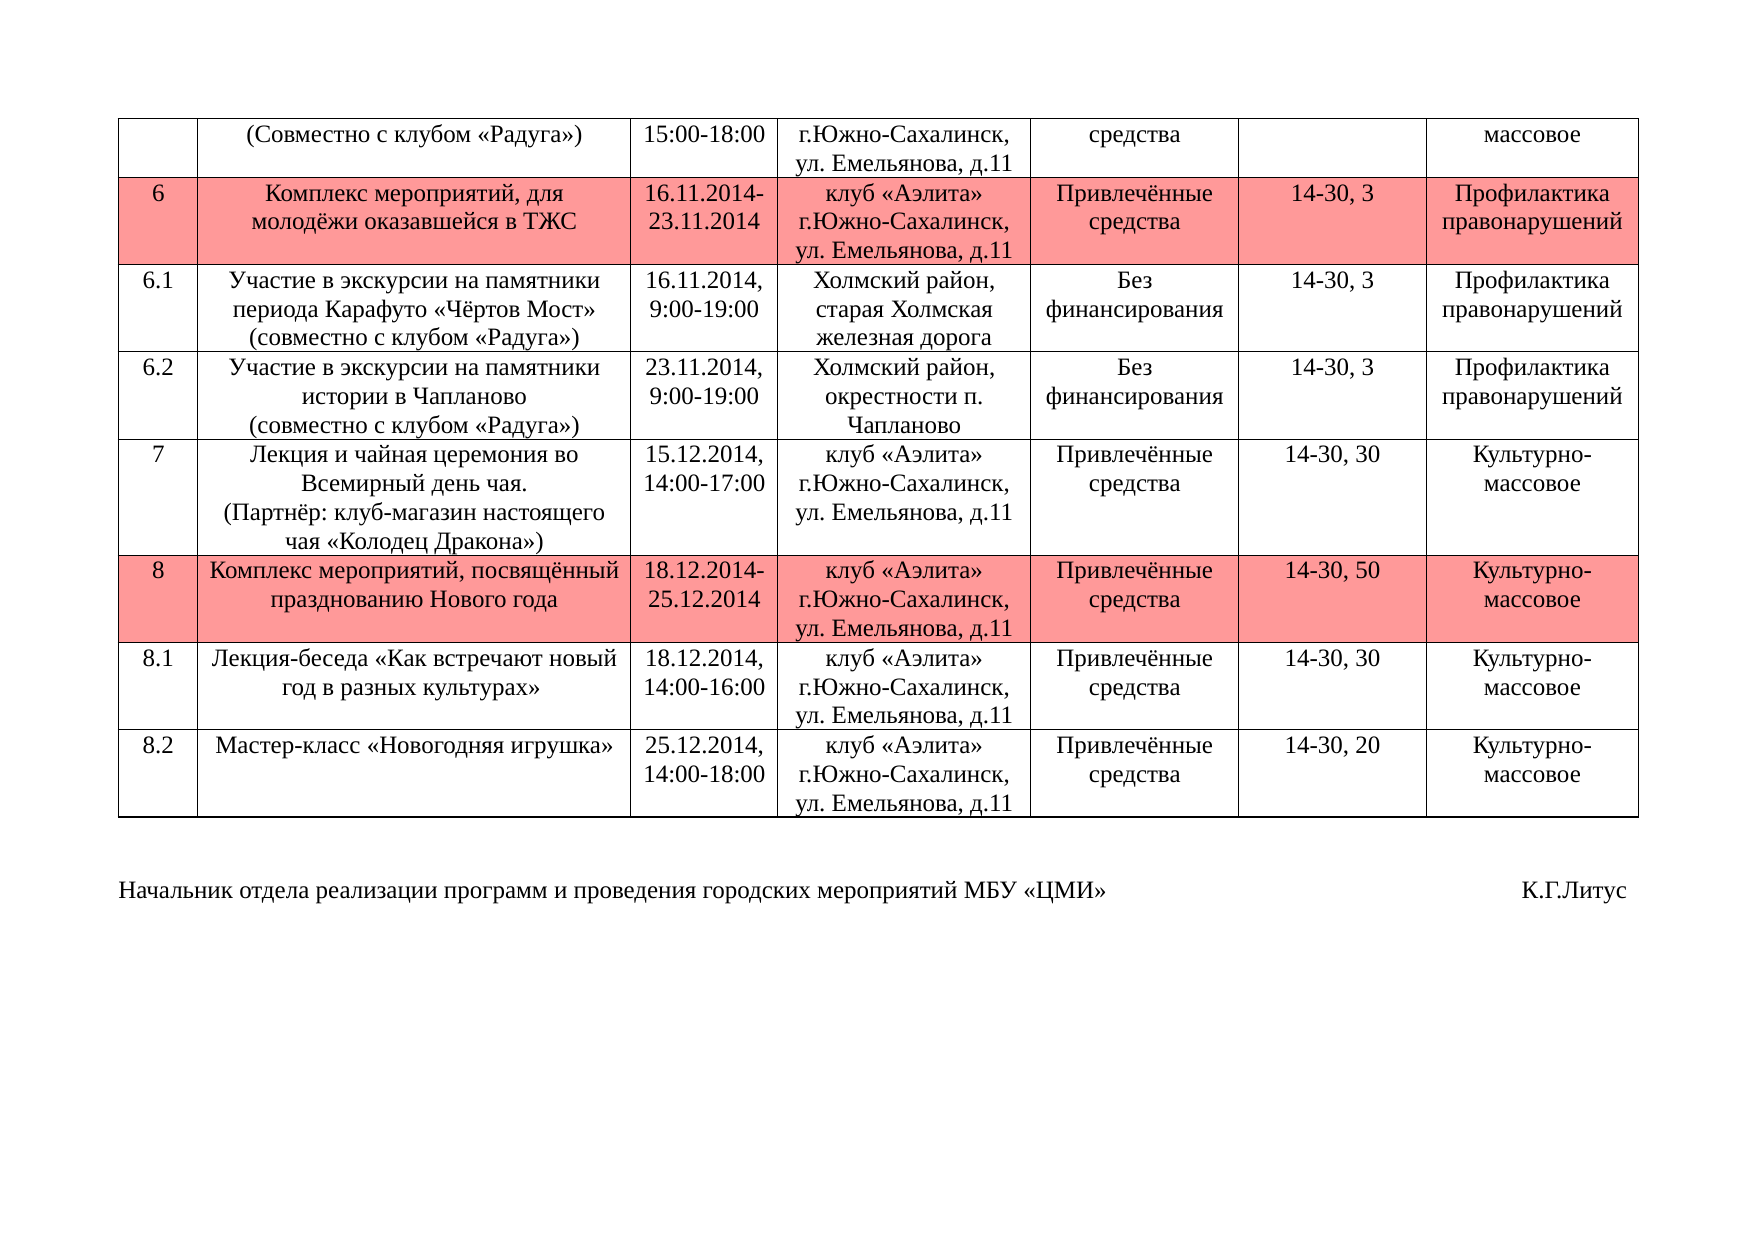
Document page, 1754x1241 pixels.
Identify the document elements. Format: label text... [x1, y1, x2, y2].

table_cell 14-30, 3 [1239, 352, 1426, 438]
table_cell 14-30, 30 [1239, 440, 1426, 554]
table_cell 16.11.2014, 9:00-19:00 [631, 265, 777, 351]
table_cell г.Южно-Сахалинск, ул. Емельянова, д.11 [778, 119, 1030, 177]
table_cell 18.12.2014- 25.12.2014 [631, 556, 777, 642]
table_cell 15:00-18:00 [631, 119, 777, 177]
table_cell Культурно-массовое [1427, 556, 1638, 642]
table_cell 14-30, 3 [1239, 178, 1426, 264]
table_cell 18.12.2014, 14:00-16:00 [631, 643, 777, 729]
table_cell 6.2 [119, 352, 197, 438]
table_cell Культурно-массовое [1427, 730, 1638, 816]
table_cell Без финансирования [1031, 265, 1238, 351]
table_cell Культурно-массовое [1427, 643, 1638, 729]
table_cell клуб «Аэлита» г.Южно-Сахалинск, ул. Емельянова, д.11 [778, 178, 1030, 264]
table_cell 8 [119, 556, 197, 642]
table_cell клуб «Аэлита» г.Южно-Сахалинск, ул. Емельянова, д.11 [778, 440, 1030, 554]
table_cell 15.12.2014, 14:00-17:00 [631, 440, 777, 554]
table_cell 14-30, 3 [1239, 265, 1426, 351]
table_cell 6.1 [119, 265, 197, 351]
table_cell клуб «Аэлита» г.Южно-Сахалинск, ул. Емельянова, д.11 [778, 730, 1030, 816]
text Начальник отдела реализации программ и проведения городских мероприятий МБУ «ЦМИ» К.Г.Литус [118, 875, 1636, 904]
table_cell 14-30, 50 [1239, 556, 1426, 642]
table_cell Привлечённые средства [1031, 643, 1238, 729]
table_cell 6 [119, 178, 197, 264]
table_cell Привлечённые средства [1031, 178, 1238, 264]
table_cell Комплекс мероприятий, для молодёжи оказавшейся в ТЖС [198, 178, 630, 264]
table_cell 23.11.2014, 9:00-19:00 [631, 352, 777, 438]
table_cell Участие в экскурсии на памятники истории в Чапланово (совместно с клубом «Радуга») [198, 352, 630, 438]
table_cell Профилактика правонарушений [1427, 178, 1638, 264]
table_cell 8.1 [119, 643, 197, 729]
table_cell Культурно-массовое [1427, 440, 1638, 554]
table_cell 16.11.2014- 23.11.2014 [631, 178, 777, 264]
table_cell [119, 119, 197, 177]
table_cell 7 [119, 440, 197, 554]
table_cell массовое [1427, 119, 1638, 177]
table_cell 14-30, 20 [1239, 730, 1426, 816]
table_cell средства [1031, 119, 1238, 177]
table_cell Привлечённые средства [1031, 730, 1238, 816]
table_cell Холмский район, окрестности п. Чапланово [778, 352, 1030, 438]
table_cell (Совместно с клубом «Радуга») [198, 119, 630, 177]
table_cell Комплекс мероприятий, посвящённый празднованию Нового года [198, 556, 630, 642]
table_cell Профилактика правонарушений [1427, 265, 1638, 351]
table_cell Лекция и чайная церемония во Всемирный день чая. (Партнёр: клуб-магазин настоящего чая «Колодец Дракона») [198, 440, 630, 554]
table_cell 25.12.2014, 14:00-18:00 [631, 730, 777, 816]
table_cell Привлечённые средства [1031, 440, 1238, 554]
table_cell Лекция-беседа «Как встречают новый год в разных культурах» [198, 643, 630, 729]
table_cell Без финансирования [1031, 352, 1238, 438]
table_cell Холмский район, старая Холмская железная дорога [778, 265, 1030, 351]
table_cell Профилактика правонарушений [1427, 352, 1638, 438]
table_cell клуб «Аэлита» г.Южно-Сахалинск, ул. Емельянова, д.11 [778, 643, 1030, 729]
table_cell Привлечённые средства [1031, 556, 1238, 642]
table_cell [1239, 119, 1426, 177]
table_cell Мастер-класс «Новогодняя игрушка» [198, 730, 630, 816]
table_cell клуб «Аэлита» г.Южно-Сахалинск, ул. Емельянова, д.11 [778, 556, 1030, 642]
table_cell 8.2 [119, 730, 197, 816]
table_cell 14-30, 30 [1239, 643, 1426, 729]
table_cell Участие в экскурсии на памятники периода Карафуто «Чёртов Мост» (совместно с клубом «Радуга») [198, 265, 630, 351]
